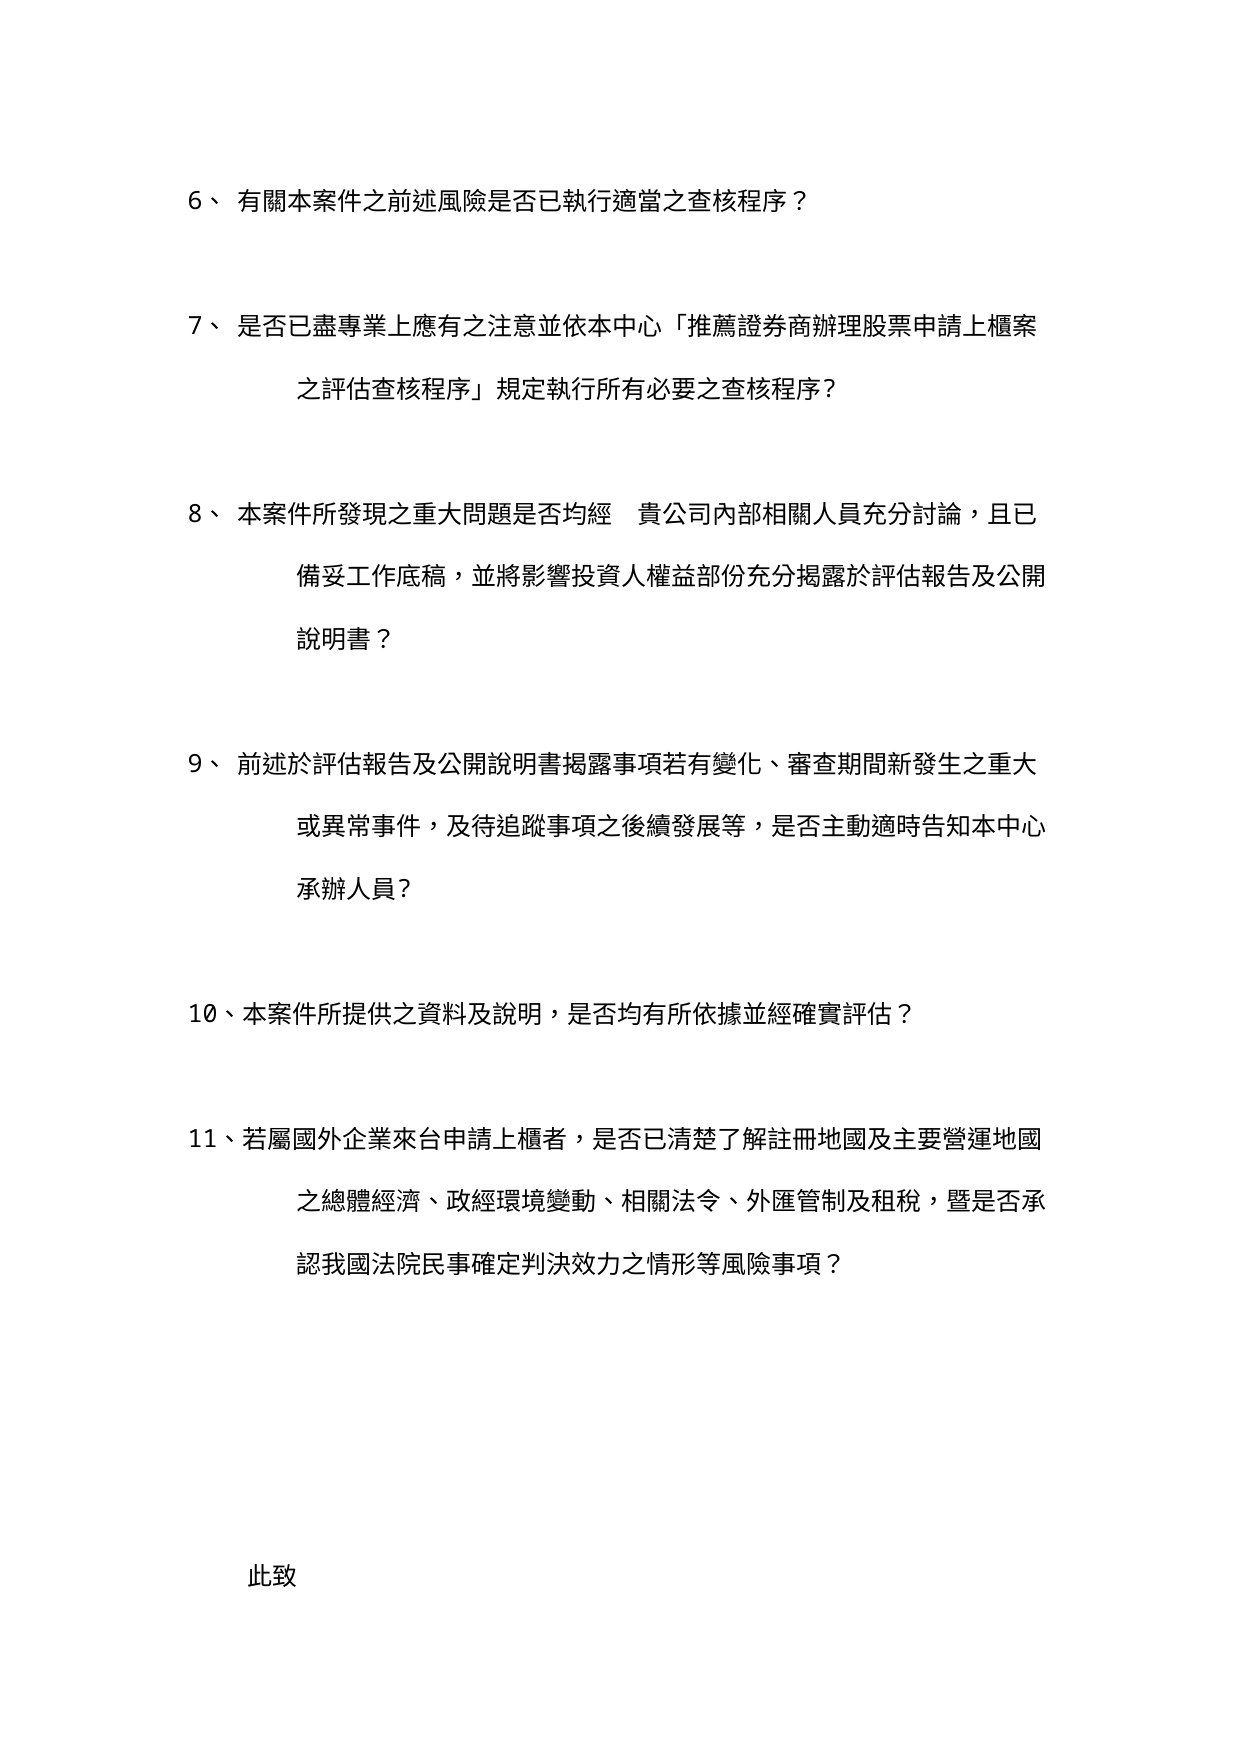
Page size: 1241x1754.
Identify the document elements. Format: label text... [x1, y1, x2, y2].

list 前述於評估報告及公開說明書揭露事項若有變化、審查期間新發生之重大或異常事件，及待追蹤事項之後續發展等，是否主動適時告知本中心承辦人員? [187, 721, 1053, 908]
list 是否已盡專業上應有之注意並依本中心「推薦證券商辦理股票申請上櫃案之評估查核程序」規定執行所有必要之查核程序? [187, 283, 1053, 408]
list 本案件所發現之重大問題是否均經 貴公司內部相關人員充分討論，且已備妥工作底稿，並將影響投資人權益部份充分揭露於評估報告及公開說明書？ [187, 471, 1053, 658]
list 有關本案件之前述風險是否已執行適當之查核程序？ [187, 158, 1053, 221]
text 此致 [187, 1533, 1053, 1596]
list 若屬國外企業來台申請上櫃者，是否已清楚了解註冊地國及主要營運地國之總體經濟、政經環境變動、相關法令、外匯管制及租稅，暨是否承認我國法院民事確定判決效力之情形等風險事項？ [187, 1096, 1053, 1283]
list 本案件所提供之資料及說明，是否均有所依據並經確實評估？ [187, 971, 1053, 1033]
